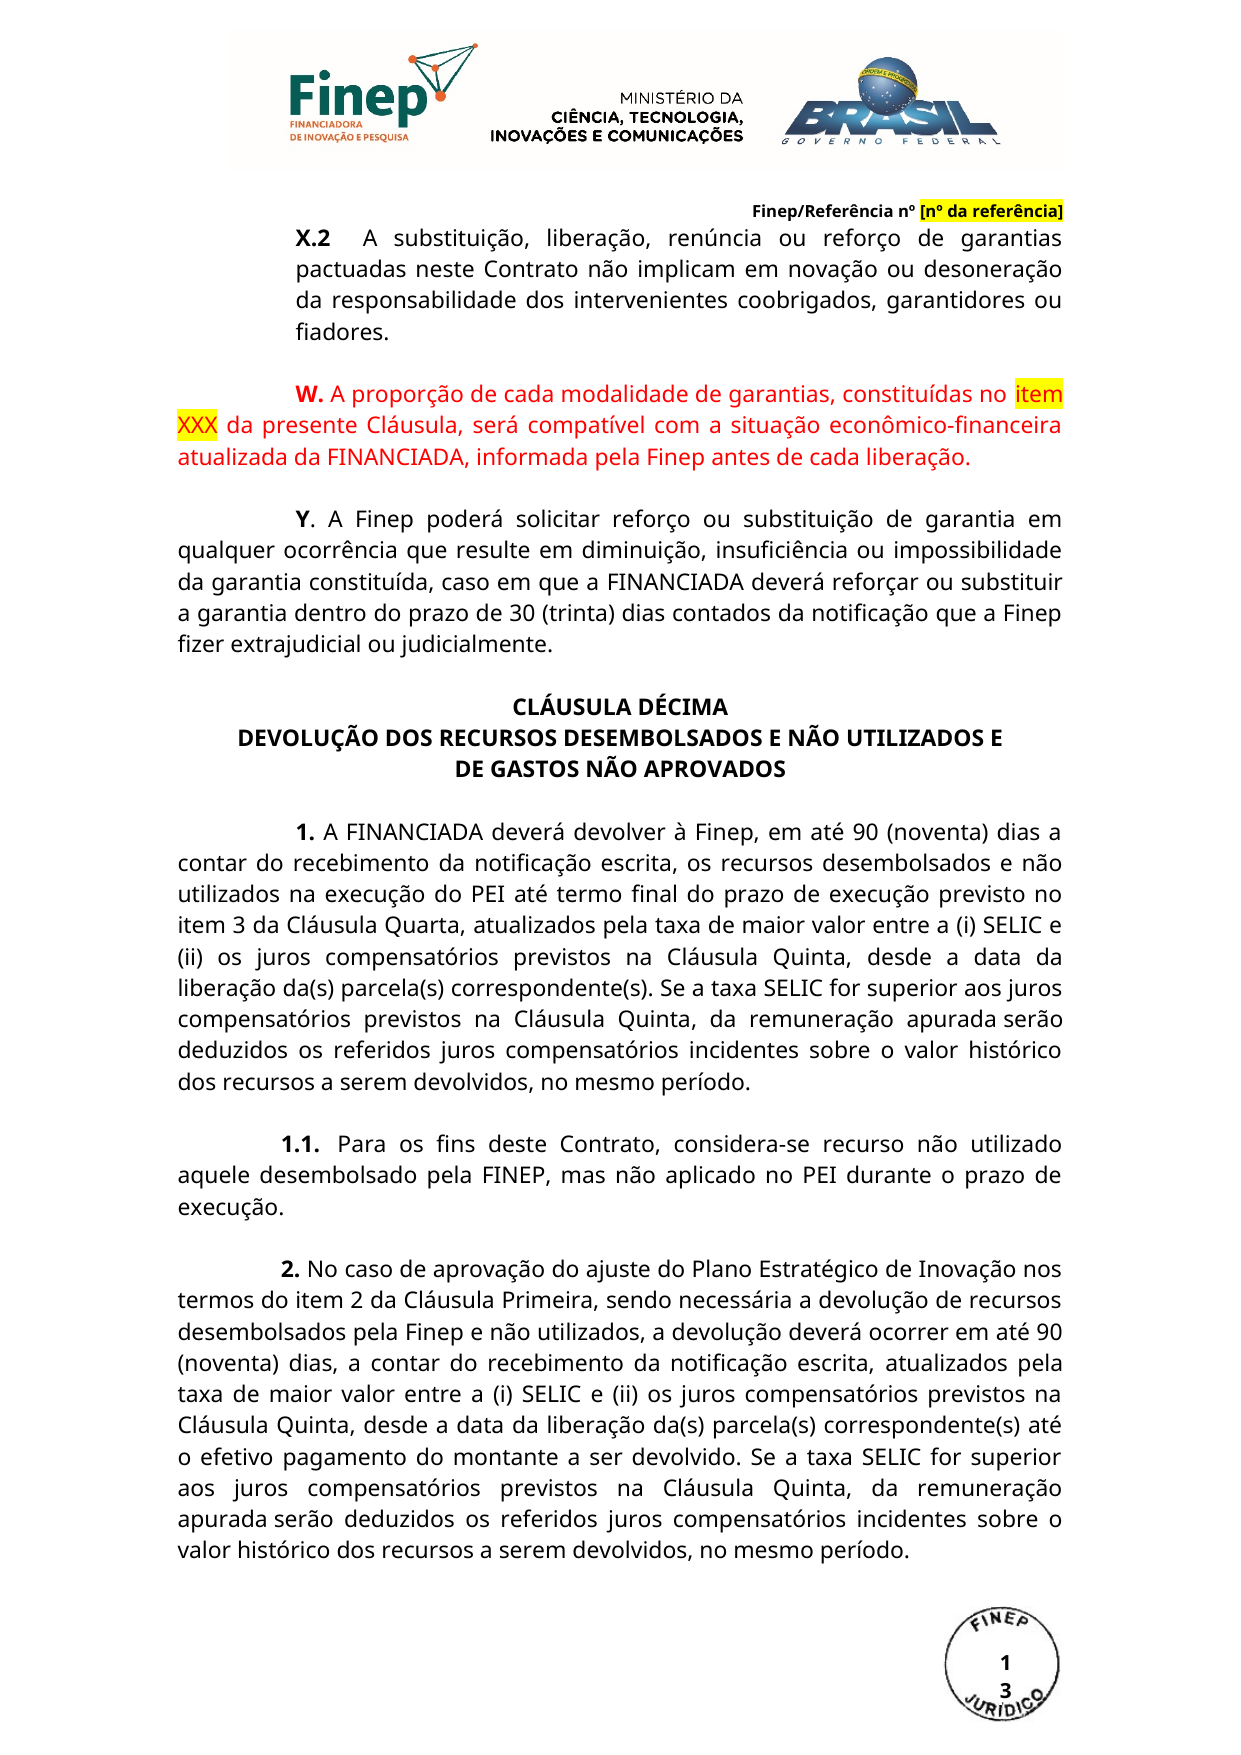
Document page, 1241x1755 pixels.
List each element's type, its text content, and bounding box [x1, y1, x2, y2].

text DE GASTOS NÃO APROVADOS [177, 753, 1063, 784]
subtitle CLÁUSULA DÉCIMA [177, 691, 1063, 722]
text Y. A Finep poderá solicitar reforço ou substituição de garantia em qualquer ocorrência que resulte em diminuição, insuficiência ou impossibilidade da garantia constituída, caso em que a FINANCIADA deverá reforçar ou substituir a garantia dentro do prazo de 30 (trinta) dias contados da notificação que a Finep fizer extrajudicial ou judicialmente. [177, 503, 1063, 659]
list Para os fins deste Contrato, considera-se recurso não utilizado aquele desembolsado pela FINEP, mas não aplicado no PEI durante o prazo de execução. [177, 1128, 1063, 1222]
text 1. A FINANCIADA deverá devolver à Finep, em até 90 (noventa) dias a contar do recebimento da notificação escrita, os recursos desembolsados e não utilizados na execução do PEI até termo final do prazo de execução previsto no item 3 da Cláusula Quarta, atualizados pela taxa de maior valor entre a (i) SELIC e (ii) os juros compensatórios previstos na Cláusula Quinta, desde a data da liberação da(s) parcela(s) correspondente(s). Se a taxa SELIC for superior aos juros compensatórios previstos na Cláusula Quinta, da remuneração apurada serão deduzidos os referidos juros compensatórios incidentes sobre o valor histórico dos recursos a serem devolvidos, no mesmo período. [177, 816, 1063, 1097]
text W. A proporção de cada modalidade de garantias, constituídas no item XXX da presente Cláusula, será compatível com a situação econômico-financeira atualizada da FINANCIADA, informada pela Finep antes de cada liberação. [177, 378, 1063, 472]
text X.2 A substituição, liberação, renúncia ou reforço de garantias pactuadas neste Contrato não implicam em novação ou desoneração da responsabilidade dos intervenientes coobrigados, garantidores ou fiadores. [295, 222, 1063, 347]
text 2. No caso de aprovação do ajuste do Plano Estratégico de Inovação nos termos do item 2 da Cláusula Primeira, sendo necessária a devolução de recursos desembolsados pela Finep e não utilizados, a devolução deverá ocorrer em até 90 (noventa) dias, a contar do recebimento da notificação escrita, atualizados pela taxa de maior valor entre a (i) SELIC e (ii) os juros compensatórios previstos na Cláusula Quinta, desde a data da liberação da(s) parcela(s) correspondente(s) até o efetivo pagamento do montante a ser devolvido. Se a taxa SELIC for superior aos juros compensatórios previstos na Cláusula Quinta, da remuneração apurada serão deduzidos os referidos juros compensatórios incidentes sobre o valor histórico dos recursos a serem devolvidos, no mesmo período. [177, 1253, 1063, 1566]
text DEVOLUÇÃO DOS RECURSOS DESEMBOLSADOS E NÃO UTILIZADOS E [177, 722, 1063, 753]
